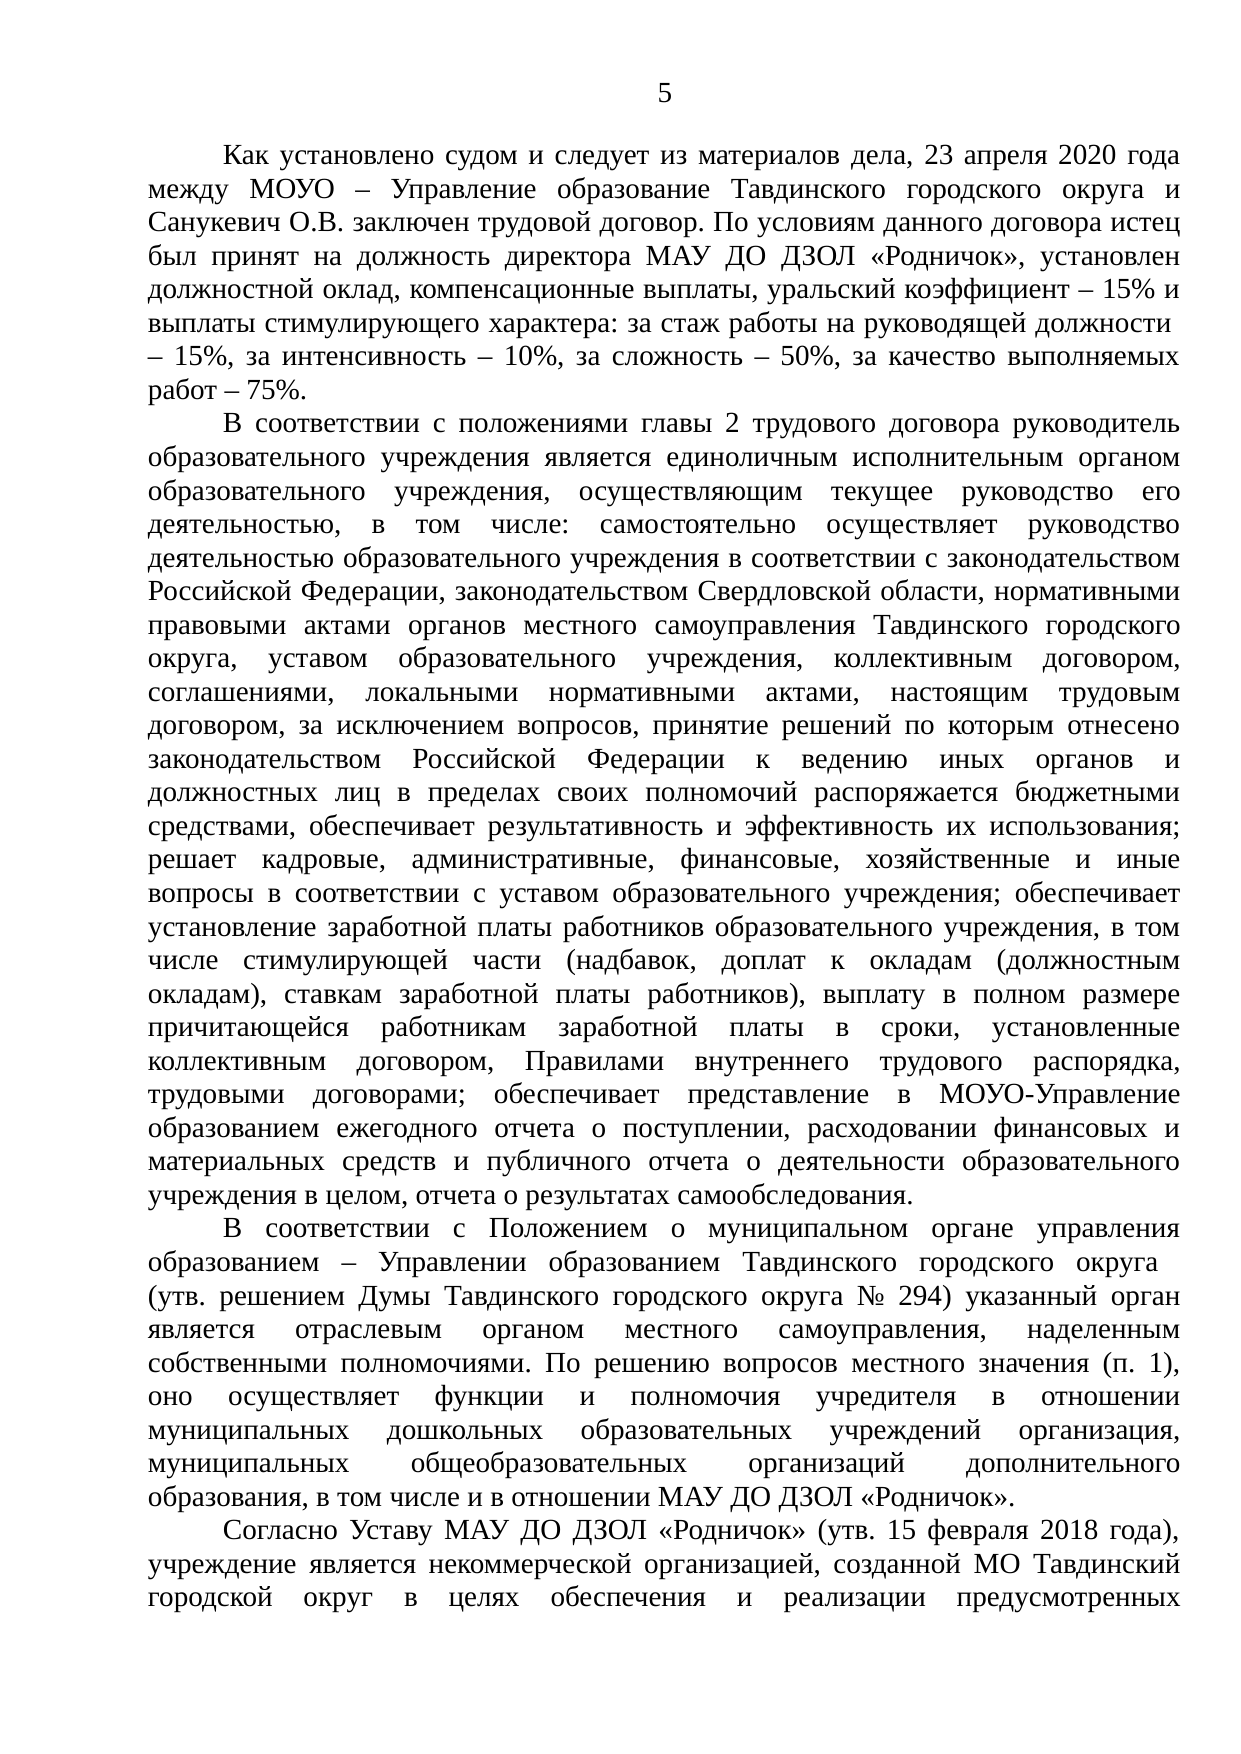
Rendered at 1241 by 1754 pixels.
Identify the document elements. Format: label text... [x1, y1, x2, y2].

text В соответствии с положениями главы 2 трудового договора руководитель образовательного учреждения является единоличным исполнительным органом образовательного учреждения, осуществляющим текущее руководство его деятельностью, в том числе: самостоятельно осуществляет руководство деятельностью образовательного учреждения в соответствии с законодательством Российской Федерации, законодательством Свердловской области, нормативными правовыми актами органов местного самоуправления Тавдинского городского округа, уставом образовательного учреждения, коллективным договором, соглашениями, локальными нормативными актами, настоящим трудовым договором, за исключением вопросов, принятие решений по которым отнесено законодательством Российской Федерации к ведению иных органов и должностных лиц в пределах своих полномочий распоряжается бюджетными средствами, обеспечивает результативность и эффективность их использования; решает кадровые, административные, финансовые, хозяйственные и иные вопросы в соответствии с уставом образовательного учреждения; обеспечивает установление заработной платы работников образовательного учреждения, в том числе стимулирующей части (надбавок, доплат к окладам (должностным окладам), ставкам заработной платы работников), выплату в полном размере причитающейся работникам заработной платы в сроки, установленные коллективным договором, Правилами внутреннего трудового распорядка, трудовыми договорами; обеспечивает представление в МОУО-Управление образованием ежегодного отчета о поступлении, расходовании финансовых и материальных средств и публичного отчета о деятельности образовательного учреждения в целом, отчета о результатах самообследования. [148, 406, 1181, 1211]
text Согласно Уставу МАУ ДО ДЗОЛ «Родничок» (утв. 15 февраля 2018 года), учреждение является некоммерческой организацией, созданной МО Тавдинский городской округ в целях обеспечения и реализации предусмотренных [148, 1512, 1181, 1613]
text Как установлено судом и следует из материалов дела, 23 апреля 2020 года между МОУО – Управление образование Тавдинского городского округа и Санукевич О.В. заключен трудовой договор. По условиям данного договора истец был принят на должность директора МАУ ДО ДЗОЛ «Родничок», установлен должностной оклад, компенсационные выплаты, уральский коэффициент – 15% и выплаты стимулирующего характера: за стаж работы на руководящей должности – 15%, за интенсивность – 10%, за сложность – 50%, за качество выполняемых работ – 75%. [148, 137, 1181, 406]
text В соответствии с Положением о муниципальном органе управления образованием – Управлении образованием Тавдинского городского округа (утв. решением Думы Тавдинского городского округа № 294) указанный орган является отраслевым органом местного самоуправления, наделенным собственными полномочиями. По решению вопросов местного значения (п. 1), оно осуществляет функции и полномочия учредителя в отношении муниципальных дошкольных образовательных учреждений организация, муниципальных общеобразовательных организаций дополнительного образования, в том числе и в отношении МАУ ДО ДЗОЛ «Родничок». [148, 1211, 1181, 1512]
